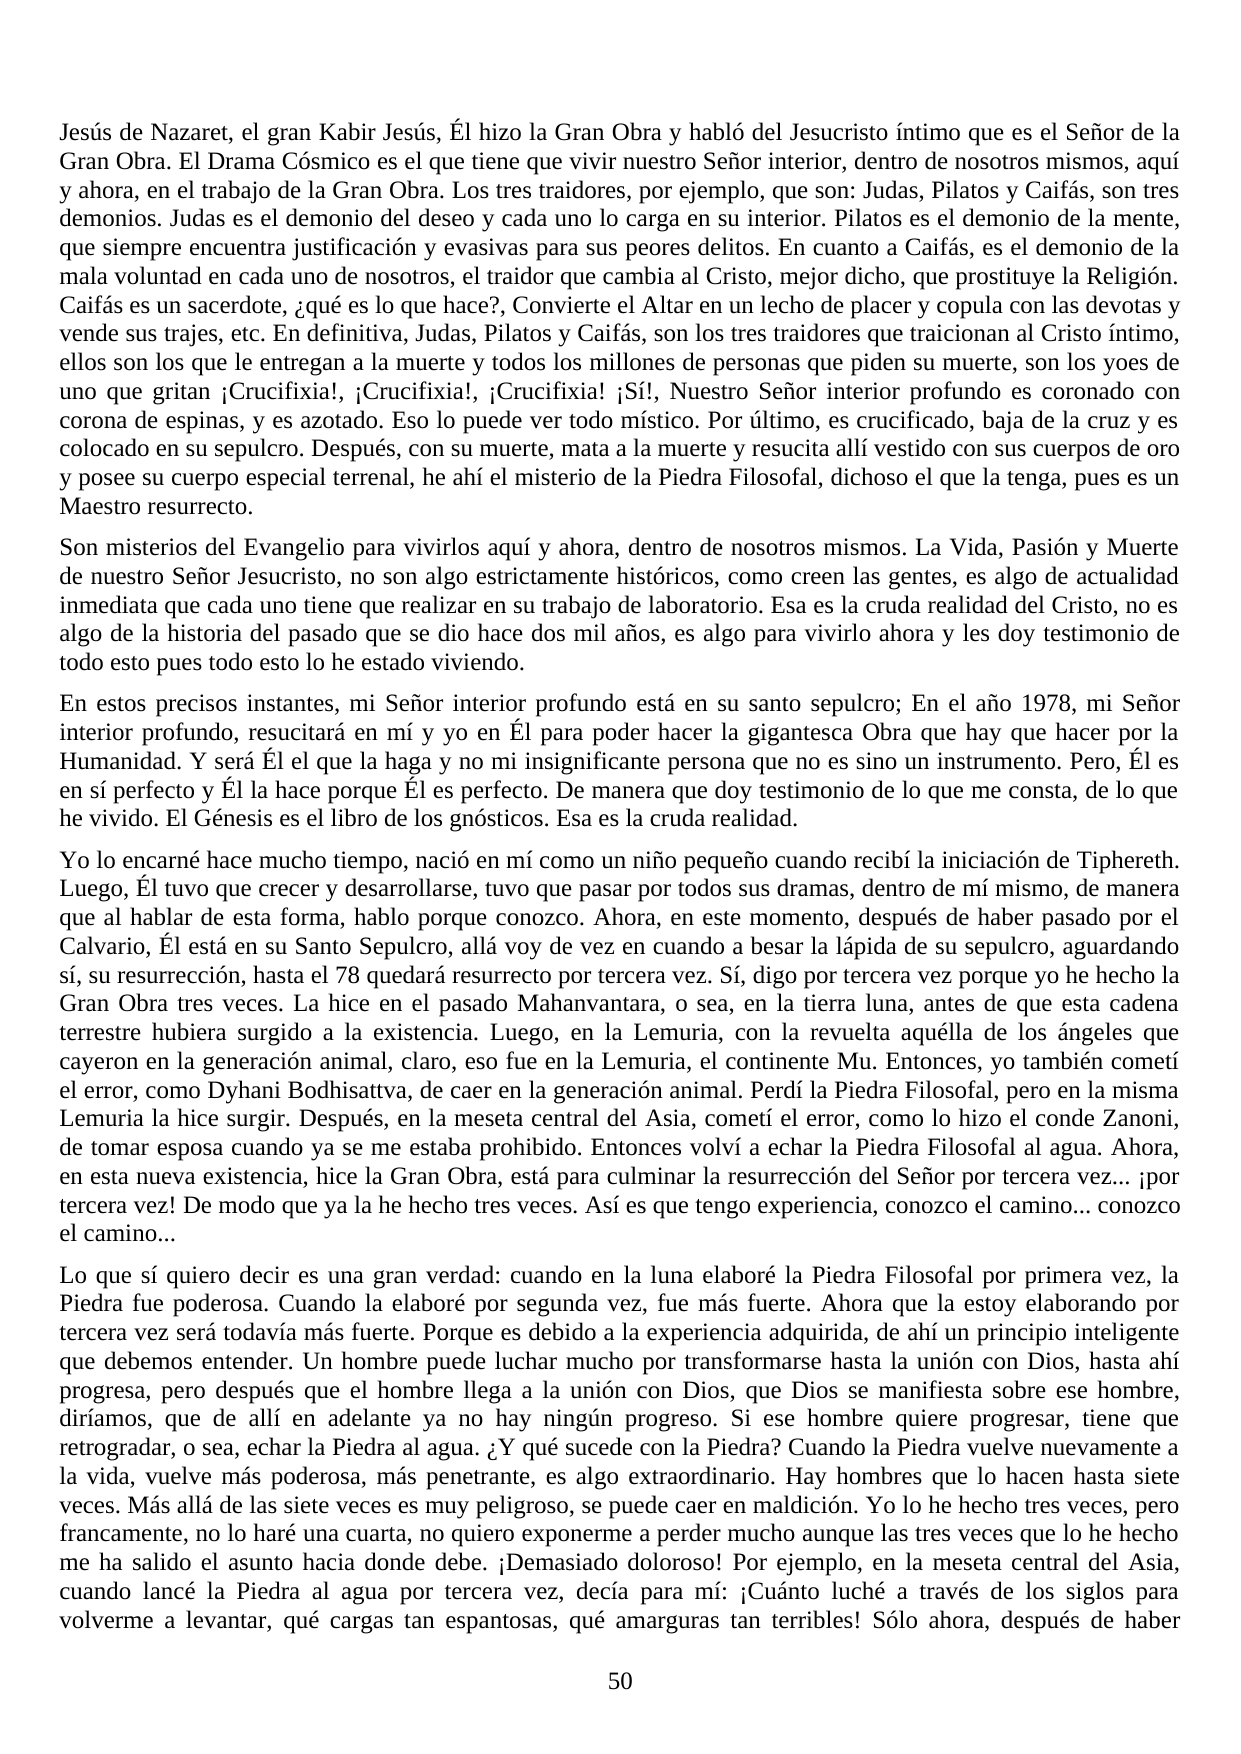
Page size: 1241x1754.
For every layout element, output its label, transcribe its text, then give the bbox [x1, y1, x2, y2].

text En estos precisos instantes, mi Señor interior profundo está en su santo sepulcro; En el año 1978, mi Señor interior profundo, resucitará en mí y yo en Él para poder hacer la gigantesca Obra que hay que hacer por la Humanidad. Y será Él el que la haga y no mi insignificante persona que no es sino un instrumento. Pero, Él es en sí perfecto y Él la hace porque Él es perfecto. De manera que doy testimonio de lo que me consta, de lo que he vivido. El Génesis es el libro de los gnósticos. Esa es la cruda realidad. [59, 688, 1181, 832]
text Jesús de Nazaret, el gran Kabir Jesús, Él hizo la Gran Obra y habló del Jesucristo íntimo que es el Señor de la Gran Obra. El Drama Cósmico es el que tiene que vivir nuestro Señor interior, dentro de nosotros mismos, aquí y ahora, en el trabajo de la Gran Obra. Los tres traidores, por ejemplo, que son: Judas, Pilatos y Caifás, son tres demonios. Judas es el demonio del deseo y cada uno lo carga en su interior. Pilatos es el demonio de la mente, que siempre encuentra justificación y evasivas para sus peores delitos. En cuanto a Caifás, es el demonio de la mala voluntad en cada uno de nosotros, el traidor que cambia al Cristo, mejor dicho, que prostituye la Religión. Caifás es un sacerdote, ¿qué es lo que hace?, Convierte el Altar en un lecho de placer y copula con las devotas y vende sus trajes, etc. En definitiva, Judas, Pilatos y Caifás, son los tres traidores que traicionan al Cristo íntimo, ellos son los que le entregan a la muerte y todos los millones de personas que piden su muerte, son los yoes de uno que gritan ¡Crucifixia!, ¡Crucifixia!, ¡Crucifixia! ¡Sí!, Nuestro Señor interior profundo es coronado con corona de espinas, y es azotado. Eso lo puede ver todo místico. Por último, es crucificado, baja de la cruz y es colocado en su sepulcro. Después, con su muerte, mata a la muerte y resucita allí vestido con sus cuerpos de oro y posee su cuerpo especial terrenal, he ahí el misterio de la Piedra Filosofal, dichoso el que la tenga, pues es un Maestro resurrecto. [59, 117, 1181, 520]
text Yo lo encarné hace mucho tiempo, nació en mí como un niño pequeño cuando recibí la iniciación de Tiphereth. Luego, Él tuvo que crecer y desarrollarse, tuvo que pasar por todos sus dramas, dentro de mí mismo, de manera que al hablar de esta forma, hablo porque conozco. Ahora, en este momento, después de haber pasado por el Calvario, Él está en su Santo Sepulcro, allá voy de vez en cuando a besar la lápida de su sepulcro, aguardando sí, su resurrección, hasta el 78 quedará resurrecto por tercera vez. Sí, digo por tercera vez porque yo he hecho la Gran Obra tres veces. La hice en el pasado Mahanvantara, o sea, en la tierra luna, antes de que esta cadena terrestre hubiera surgido a la existencia. Luego, en la Lemuria, con la revuelta aquélla de los ángeles que cayeron en la generación animal, claro, eso fue en la Lemuria, el continente Mu. Entonces, yo también cometí el error, como Dyhani Bodhisattva, de caer en la generación animal. Perdí la Piedra Filosofal, pero en la misma Lemuria la hice surgir. Después, en la meseta central del Asia, cometí el error, como lo hizo el conde Zanoni, de tomar esposa cuando ya se me estaba prohibido. Entonces volví a echar la Piedra Filosofal al agua. Ahora, en esta nueva existencia, hice la Gran Obra, está para culminar la resurrección del Señor por tercera vez... ¡por tercera vez! De modo que ya la he hecho tres veces. Así es que tengo experiencia, conozco el camino... conozco el camino... [59, 845, 1181, 1247]
text Lo que sí quiero decir es una gran verdad: cuando en la luna elaboré la Piedra Filosofal por primera vez, la Piedra fue poderosa. Cuando la elaboré por segunda vez, fue más fuerte. Ahora que la estoy elaborando por tercera vez será todavía más fuerte. Porque es debido a la experiencia adquirida, de ahí un principio inteligente que debemos entender. Un hombre puede luchar mucho por transformarse hasta la unión con Dios, hasta ahí progresa, pero después que el hombre llega a la unión con Dios, que Dios se manifiesta sobre ese hombre, diríamos, que de allí en adelante ya no hay ningún progreso. Si ese hombre quiere progresar, tiene que retrogradar, o sea, echar la Piedra al agua. ¿Y qué sucede con la Piedra? Cuando la Piedra vuelve nuevamente a la vida, vuelve más poderosa, más penetrante, es algo extraordinario. Hay hombres que lo hacen hasta siete veces. Más allá de las siete veces es muy peligroso, se puede caer en maldición. Yo lo he hecho tres veces, pero francamente, no lo haré una cuarta, no quiero exponerme a perder mucho aunque las tres veces que lo he hecho me ha salido el asunto hacia donde debe. ¡Demasiado doloroso! Por ejemplo, en la meseta central del Asia, cuando lancé la Piedra al agua por tercera vez, decía para mí: ¡Cuánto luché a través de los siglos para volverme a levantar, qué cargas tan espantosas, qué amarguras tan terribles! Sólo ahora, después de haber [59, 1260, 1181, 1633]
text Son misterios del Evangelio para vivirlos aquí y ahora, dentro de nosotros mismos. La Vida, Pasión y Muerte de nuestro Señor Jesucristo, no son algo estrictamente históricos, como creen las gentes, es algo de actualidad inmediata que cada uno tiene que realizar en su trabajo de laboratorio. Esa es la cruda realidad del Cristo, no es algo de la historia del pasado que se dio hace dos mil años, es algo para vivirlo ahora y les doy testimonio de todo esto pues todo esto lo he estado viviendo. [59, 532, 1181, 676]
